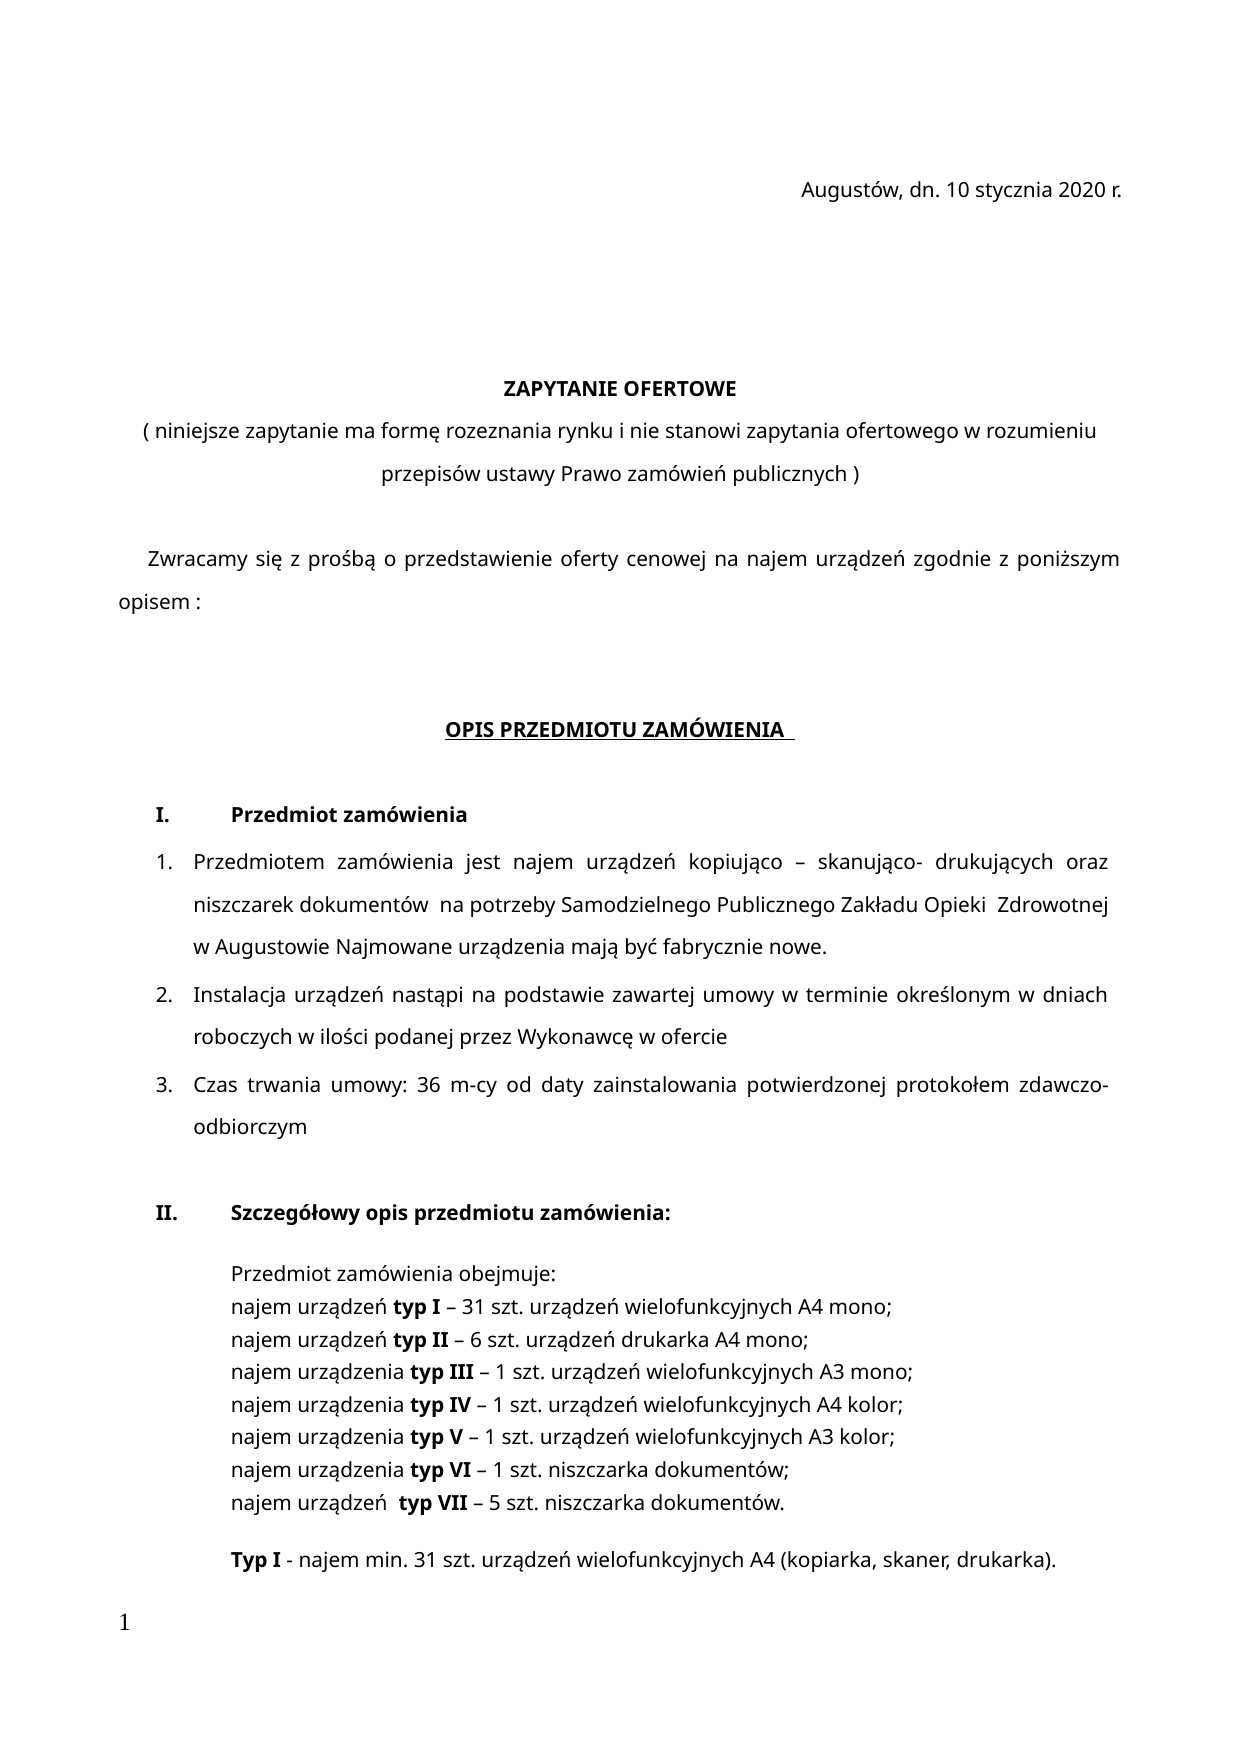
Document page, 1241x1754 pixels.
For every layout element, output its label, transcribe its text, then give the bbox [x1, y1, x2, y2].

text ( niniejsze zapytanie ma formę rozeznania rynku i nie stanowi zapytania ofertowego w rozumieniu przepisów ustawy Prawo zamówień publicznych ) [118, 417, 1122, 488]
list najem urządzenia typ VI – 1 szt. niszczarka dokumentów; [156, 1455, 1122, 1483]
list najem urządzeń typ I – 31 szt. urządzeń wielofunkcyjnych A4 mono; [156, 1292, 1122, 1321]
text Augustów, dn. 10 stycznia 2020 r. [118, 175, 1122, 203]
list Przedmiot zamówienia [156, 800, 1122, 828]
text ZAPYTANIE OFERTOWE [118, 374, 1122, 402]
list najem urządzenia typ III – 1 szt. urządzeń wielofunkcyjnych A3 mono; [156, 1357, 1122, 1386]
subtitle Szczegółowy opis przedmiotu zamówienia: [156, 1198, 1122, 1227]
list Instalacja urządzeń nastąpi na podstawie zawartej umowy w terminie określonym w dniach roboczych w ilości podanej przez Wykonawcę w ofercie [156, 980, 1110, 1051]
list najem urządzeń typ VII – 5 szt. niszczarka dokumentów. [156, 1488, 1122, 1516]
list Czas trwania umowy: 36 m-cy od daty zainstalowania potwierdzonej protokołem zdawczo-odbiorczym [156, 1070, 1110, 1141]
list Przedmiot zamówienia obejmuje: [156, 1259, 1122, 1288]
list najem urządzeń typ II – 6 szt. urządzeń drukarka A4 mono; [156, 1325, 1122, 1353]
list Typ I - najem min. 31 szt. urządzeń wielofunkcyjnych A4 (kopiarka, skaner, drukarka). [156, 1545, 1122, 1574]
list najem urządzenia typ IV – 1 szt. urządzeń wielofunkcyjnych A4 kolor; [156, 1390, 1122, 1418]
list najem urządzenia typ V – 1 szt. urządzeń wielofunkcyjnych A3 kolor; [156, 1422, 1122, 1451]
text OPIS PRZEDMIOTU ZAMÓWIENIA [118, 715, 1122, 743]
text Zwracamy się z prośbą o przedstawienie oferty cenowej na najem urządzeń zgodnie z poniższym opisem : [118, 544, 1122, 615]
list Przedmiotem zamówienia jest najem urządzeń kopiująco – skanująco- drukujących oraz niszczarek dokumentów na potrzeby Samodzielnego Publicznego Zakładu Opieki Zdrowotnej w Augustowie Najmowane urządzenia mają być fabrycznie nowe. [156, 847, 1110, 961]
